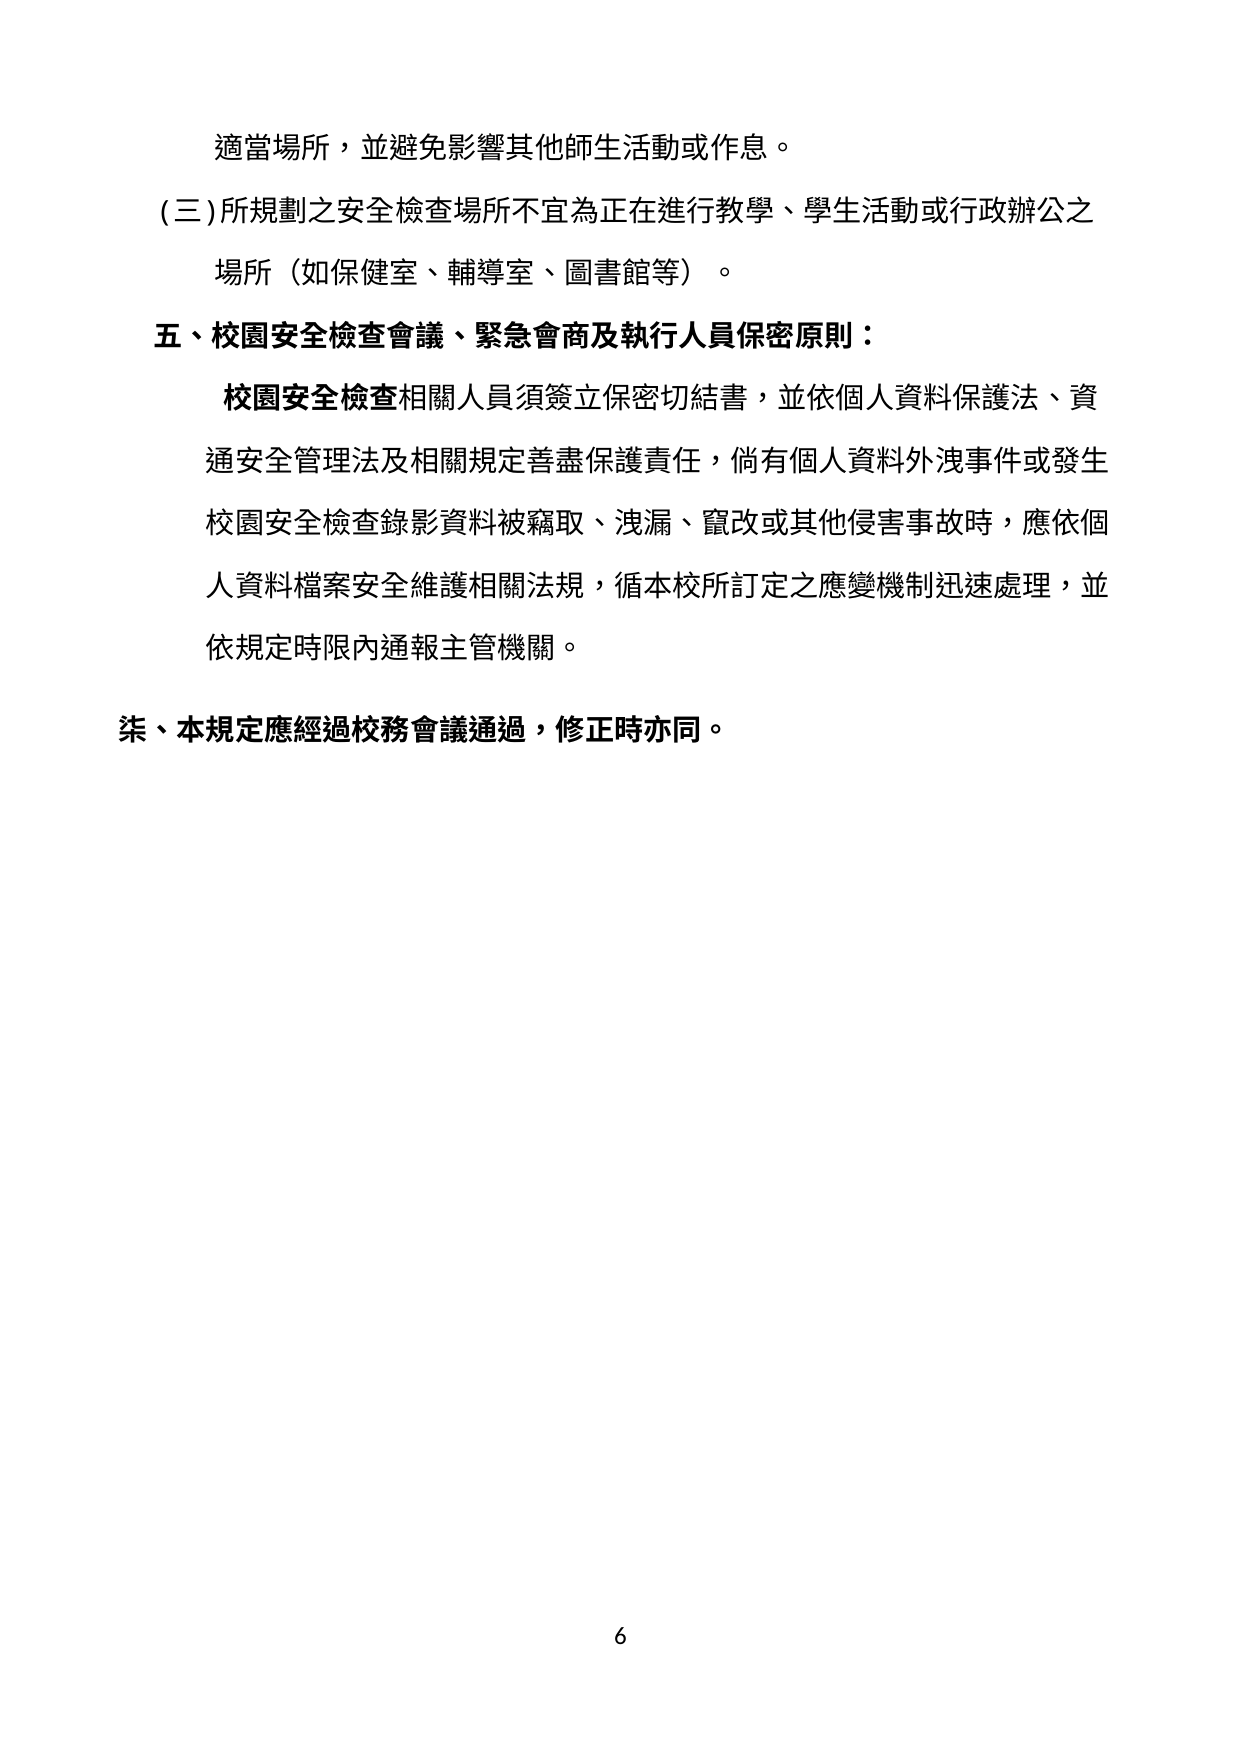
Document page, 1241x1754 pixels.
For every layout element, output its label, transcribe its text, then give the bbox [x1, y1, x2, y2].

text 適當場所，並避免影響其他師生活動或作息。 [156, 104, 1122, 167]
text 五、校園安全檢查會議、緊急會商及執行人員保密原則： [118, 292, 1122, 354]
text 柒、本規定應經過校務會議通過，修正時亦同。 [118, 686, 1122, 748]
text 校園安全檢查相關人員須簽立保密切結書，並依個人資料保護法、資通安全管理法及相關規定善盡保護責任，倘有個人資料外洩事件或發生校園安全檢查錄影資料被竊取、洩漏、竄改或其他侵害事故時，應依個人資料檔案安全維護相關法規，循本校所訂定之應變機制迅速處理，並依規定時限內通報主管機關。 [118, 354, 1122, 667]
text (三)所規劃之安全檢查場所不宜為正在進行教學、學生活動或行政辦公之場所（如保健室、輔導室、圖書館等）。 [156, 167, 1122, 292]
